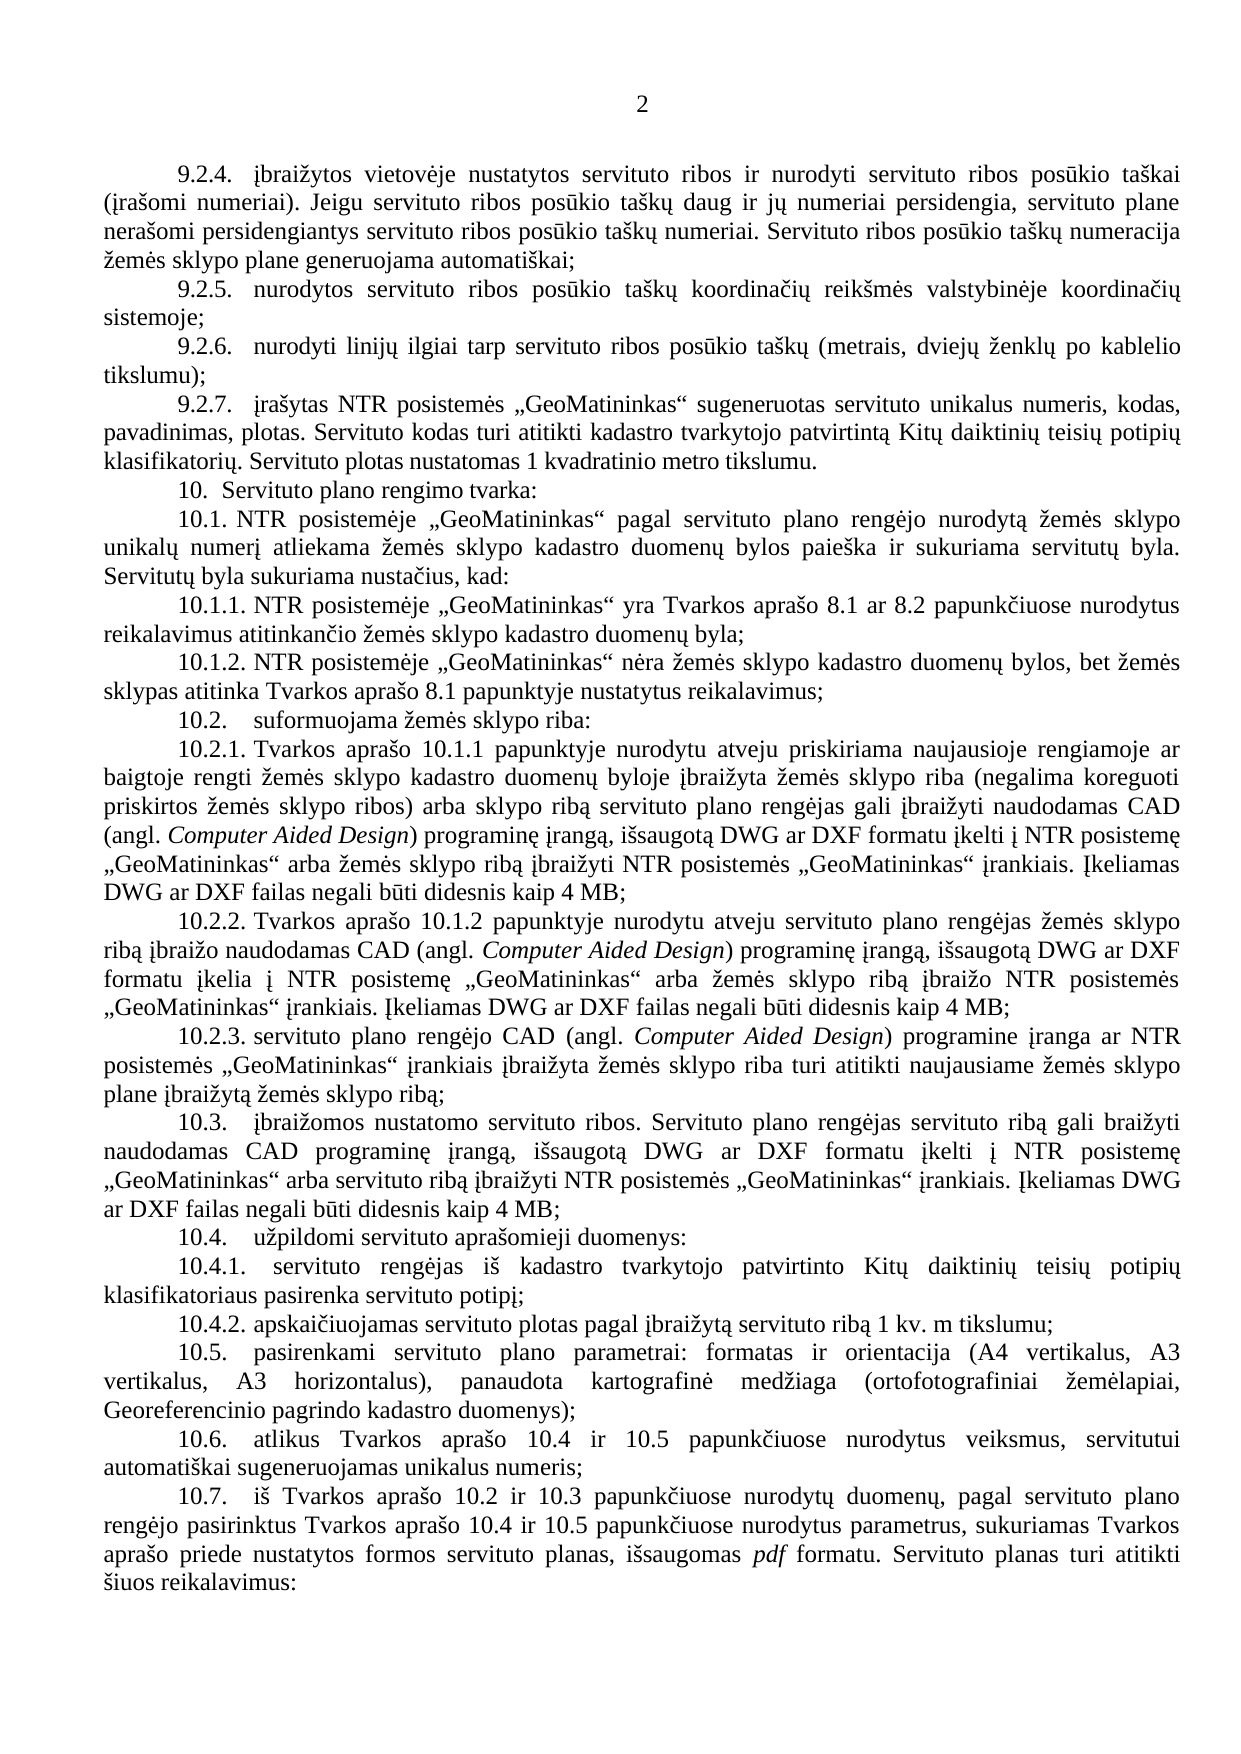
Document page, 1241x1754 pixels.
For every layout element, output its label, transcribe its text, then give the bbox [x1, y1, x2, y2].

text 10.2. suformuojama žemės sklypo riba: [103, 705, 1181, 734]
text 10.1.1. NTR posistemėje „GeoMatininkas“ yra Tvarkos aprašo 8.1 ar 8.2 papunkčiuose nurodytus reikalavimus atitinkančio žemės sklypo kadastro duomenų byla; [103, 590, 1181, 647]
text 10.4.1. servituto rengėjas iš kadastro tvarkytojo patvirtinto Kitų daiktinių teisių potipių klasifikatoriaus pasirenka servituto potipį; [103, 1251, 1181, 1309]
text 9.2.4. įbraižytos vietovėje nustatytos servituto ribos ir nurodyti servituto ribos posūkio taškai (įrašomi numeriai). Jeigu servituto ribos posūkio taškų daug ir jų numeriai persidengia, servituto plane nerašomi persidengiantys servituto ribos posūkio taškų numeriai. Servituto ribos posūkio taškų numeracija žemės sklypo plane generuojama automatiškai; [103, 159, 1181, 274]
text 9.2.6. nurodyti linijų ilgiai tarp servituto ribos posūkio taškų (metrais, dviejų ženklų po kablelio tikslumu); [103, 331, 1181, 389]
text 9.2.7. įrašytas NTR posistemės „GeoMatininkas“ sugeneruotas servituto unikalus numeris, kodas, pavadinimas, plotas. Servituto kodas turi atitikti kadastro tvarkytojo patvirtintą Kitų daiktinių teisių potipių klasifikatorių. Servituto plotas nustatomas 1 kvadratinio metro tikslumu. [103, 389, 1181, 475]
text 10.2.2. Tvarkos aprašo 10.1.2 papunktyje nurodytu atveju servituto plano rengėjas žemės sklypo ribą įbraižo naudodamas CAD (angl. Computer Aided Design) programinę įrangą, išsaugotą DWG ar DXF formatu įkelia į NTR posistemę „GeoMatininkas“ arba žemės sklypo ribą įbraižo NTR posistemės „GeoMatininkas“ įrankiais. Įkeliamas DWG ar DXF failas negali būti didesnis kaip 4 MB; [103, 906, 1181, 1021]
text 10.6. atlikus Tvarkos aprašo 10.4 ir 10.5 papunkčiuose nurodytus veiksmus, servitutui automatiškai sugeneruojamas unikalus numeris; [103, 1424, 1181, 1481]
text 9.2.5. nurodytos servituto ribos posūkio taškų koordinačių reikšmės valstybinėje koordinačių sistemoje; [103, 274, 1181, 331]
text 10. Servituto plano rengimo tvarka: [103, 475, 1181, 504]
text 10.4.2. apskaičiuojamas servituto plotas pagal įbraižytą servituto ribą 1 kv. m tikslumu; [103, 1309, 1181, 1337]
text 10.5. pasirenkami servituto plano parametrai: formatas ir orientacija (A4 vertikalus, A3 vertikalus, A3 horizontalus), panaudota kartografinė medžiaga (ortofotografiniai žemėlapiai, Georeferencinio pagrindo kadastro duomenys); [103, 1337, 1181, 1424]
text 10.2.1. Tvarkos aprašo 10.1.1 papunktyje nurodytu atveju priskiriama naujausioje rengiamoje ar baigtoje rengti žemės sklypo kadastro duomenų byloje įbraižyta žemės sklypo riba (negalima koreguoti priskirtos žemės sklypo ribos) arba sklypo ribą servituto plano rengėjas gali įbraižyti naudodamas CAD (angl. Computer Aided Design) programinę įrangą, išsaugotą DWG ar DXF formatu įkelti į NTR posistemę „GeoMatininkas“ arba žemės sklypo ribą įbraižyti NTR posistemės „GeoMatininkas“ įrankiais. Įkeliamas DWG ar DXF failas negali būti didesnis kaip 4 MB; [103, 734, 1181, 906]
text 10.3. įbraižomos nustatomo servituto ribos. Servituto plano rengėjas servituto ribą gali braižyti naudodamas CAD programinę įrangą, išsaugotą DWG ar DXF formatu įkelti į NTR posistemę „GeoMatininkas“ arba servituto ribą įbraižyti NTR posistemės „GeoMatininkas“ įrankiais. Įkeliamas DWG ar DXF failas negali būti didesnis kaip 4 MB; [103, 1107, 1181, 1222]
text 10.1. NTR posistemėje „GeoMatininkas“ pagal servituto plano rengėjo nurodytą žemės sklypo unikalų numerį atliekama žemės sklypo kadastro duomenų bylos paieška ir sukuriama servitutų byla. Servitutų byla sukuriama nustačius, kad: [103, 504, 1181, 590]
text 10.4. užpildomi servituto aprašomieji duomenys: [103, 1222, 1181, 1251]
text 10.1.2. NTR posistemėje „GeoMatininkas“ nėra žemės sklypo kadastro duomenų bylos, bet žemės sklypas atitinka Tvarkos aprašo 8.1 papunktyje nustatytus reikalavimus; [103, 647, 1181, 705]
text 10.7. iš Tvarkos aprašo 10.2 ir 10.3 papunkčiuose nurodytų duomenų, pagal servituto plano rengėjo pasirinktus Tvarkos aprašo 10.4 ir 10.5 papunkčiuose nurodytus parametrus, sukuriamas Tvarkos aprašo priede nustatytos formos servituto planas, išsaugomas pdf formatu. Servituto planas turi atitikti šiuos reikalavimus: [103, 1481, 1181, 1596]
text 10.2.3. servituto plano rengėjo CAD (angl. Computer Aided Design) programine įranga ar NTR posistemės „GeoMatininkas“ įrankiais įbraižyta žemės sklypo riba turi atitikti naujausiame žemės sklypo plane įbraižytą žemės sklypo ribą; [103, 1021, 1181, 1107]
